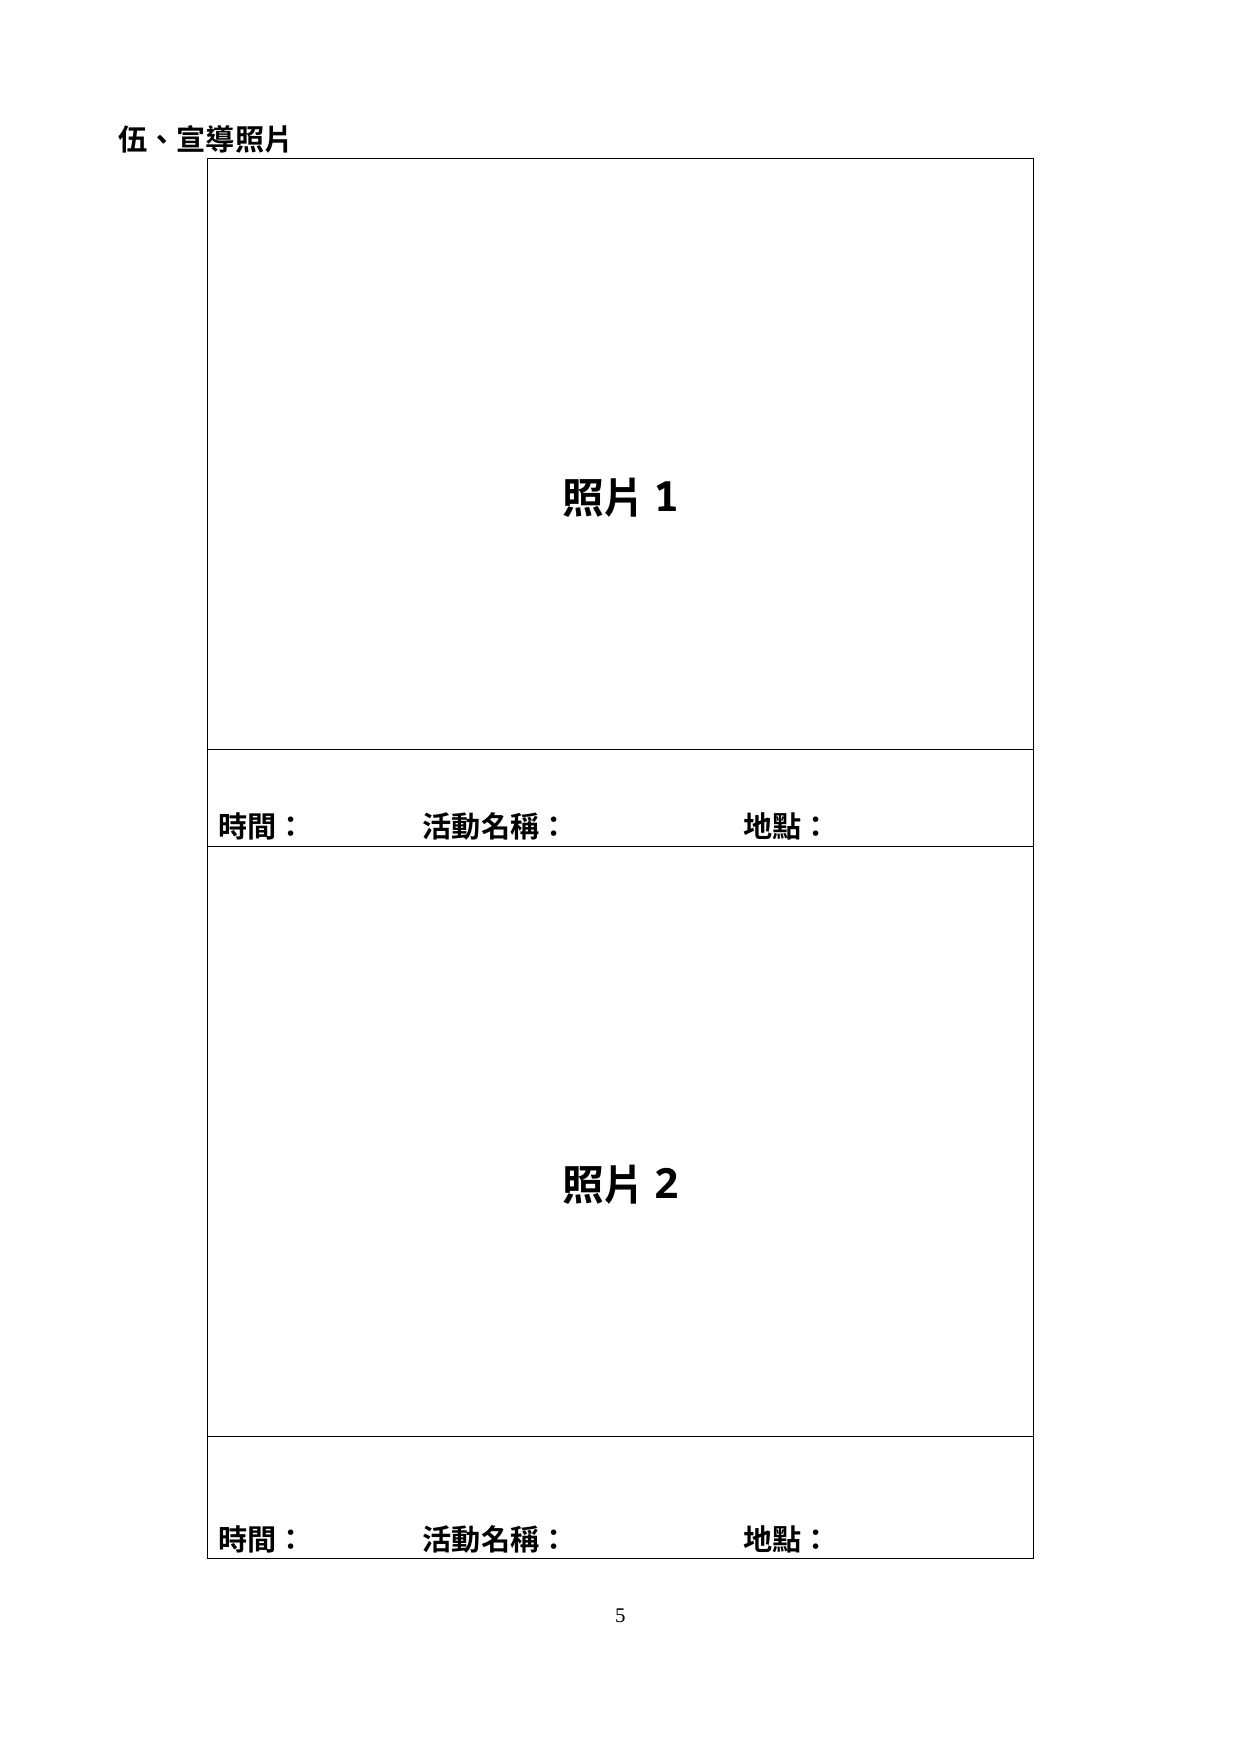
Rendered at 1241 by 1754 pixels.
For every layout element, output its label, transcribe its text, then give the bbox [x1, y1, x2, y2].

table_header 照片1 [208, 159, 1033, 748]
text 伍、宣導照片 [118, 96, 1122, 158]
table_cell 照片2 [208, 847, 1033, 1436]
table_cell 時間： 活動名稱： 地點： [208, 750, 1033, 846]
table_cell 時間： 活動名稱： 地點： [208, 1437, 1033, 1558]
